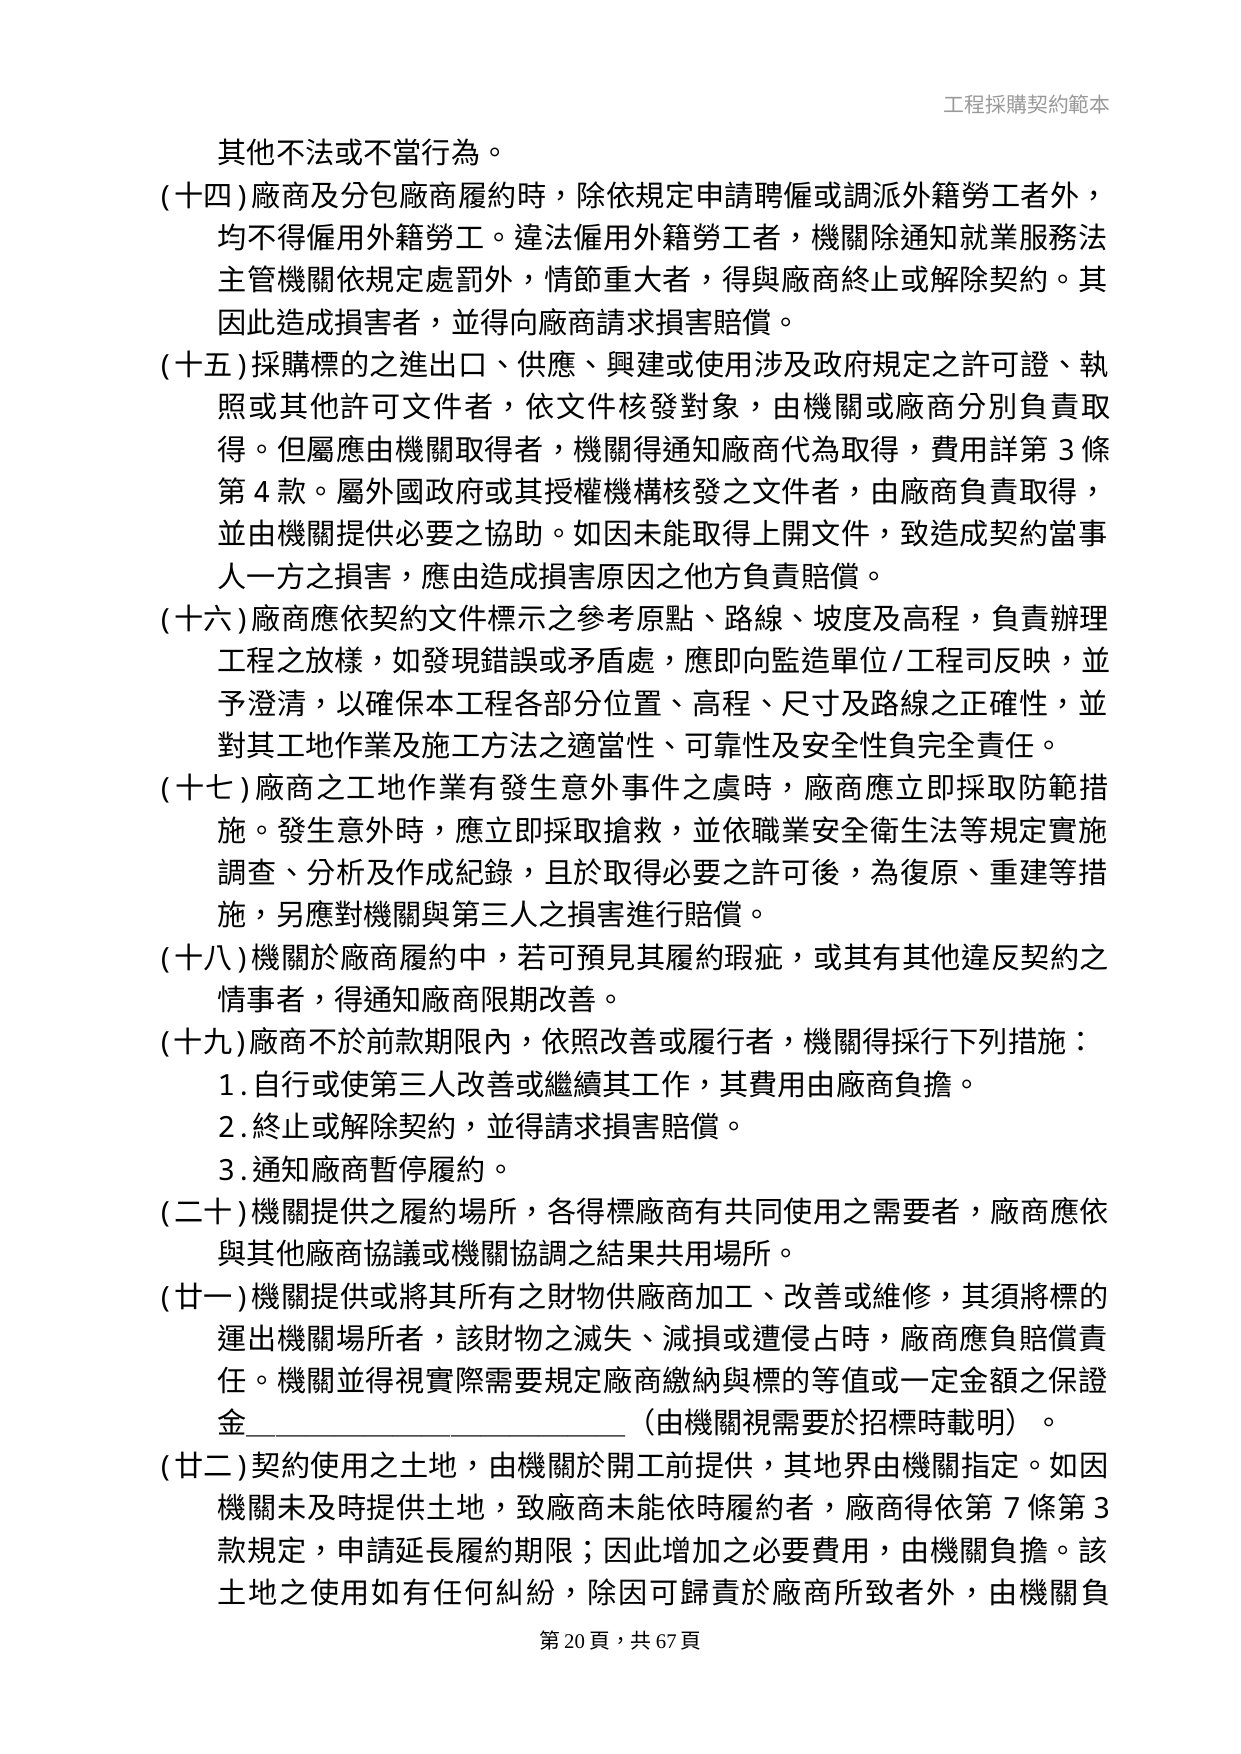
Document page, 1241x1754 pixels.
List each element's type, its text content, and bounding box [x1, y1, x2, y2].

text (二十)機關提供之履約場所，各得標廠商有共同使用之需要者，廠商應依與其他廠商協議或機關協調之結果共用場所。 [156, 1188, 1110, 1273]
text (十五)採購標的之進出口、供應、興建或使用涉及政府規定之許可證、執照或其他許可文件者，依文件核發對象，由機關或廠商分別負責取得。但屬應由機關取得者，機關得通知廠商代為取得，費用詳第3條第4款。屬外國政府或其授權機構核發之文件者，由廠商負責取得，並由機關提供必要之協助。如因未能取得上開文件，致造成契約當事人一方之損害，應由造成損害原因之他方負責賠償。 [156, 341, 1110, 596]
text (十四)廠商及分包廠商履約時，除依規定申請聘僱或調派外籍勞工者外，均不得僱用外籍勞工。違法僱用外籍勞工者，機關除通知就業服務法主管機關依規定處罰外，情節重大者，得與廠商終止或解除契約。其因此造成損害者，並得向廠商請求損害賠償。 [156, 172, 1110, 341]
text (廿二)契約使用之土地，由機關於開工前提供，其地界由機關指定。如因機關未及時提供土地，致廠商未能依時履約者，廠商得依第7條第3款規定，申請延長履約期限；因此增加之必要費用，由機關負擔。該土地之使用如有任何糾紛，除因可歸責於廠商所致者外，由機關負 [156, 1442, 1110, 1612]
text 其他不法或不當行為。 [156, 130, 1110, 172]
text 1.自行或使第三人改善或繼續其工作，其費用由廠商負擔。 [217, 1061, 1110, 1104]
text (十八)機關於廠商履約中，若可預見其履約瑕疵，或其有其他違反契約之情事者，得通知廠商限期改善。 [156, 934, 1110, 1019]
text 2.終止或解除契約，並得請求損害賠償。 [217, 1104, 1110, 1146]
text 3.通知廠商暫停履約。 [217, 1146, 1110, 1188]
text (十七)廠商之工地作業有發生意外事件之虞時，廠商應立即採取防範措施。發生意外時，應立即採取搶救，並依職業安全衛生法等規定實施調查、分析及作成紀錄，且於取得必要之許可後，為復原、重建等措施，另應對機關與第三人之損害進行賠償。 [156, 765, 1110, 934]
text (十九)廠商不於前款期限內，依照改善或履行者，機關得採行下列措施： [156, 1019, 1110, 1061]
text (十六)廠商應依契約文件標示之參考原點、路線、坡度及高程，負責辦理工程之放樣，如發現錯誤或矛盾處，應即向監造單位/工程司反映，並予澄清，以確保本工程各部分位置、高程、尺寸及路線之正確性，並對其工地作業及施工方法之適當性、可靠性及安全性負完全責任。 [156, 596, 1110, 765]
text (廿一)機關提供或將其所有之財物供廠商加工、改善或維修，其須將標的運出機關場所者，該財物之滅失、減損或遭侵占時，廠商應負賠償責任。機關並得視實際需要規定廠商繳納與標的等值或一定金額之保證金＿＿＿＿＿＿＿＿＿＿＿＿＿（由機關視需要於招標時載明）。 [156, 1273, 1110, 1442]
